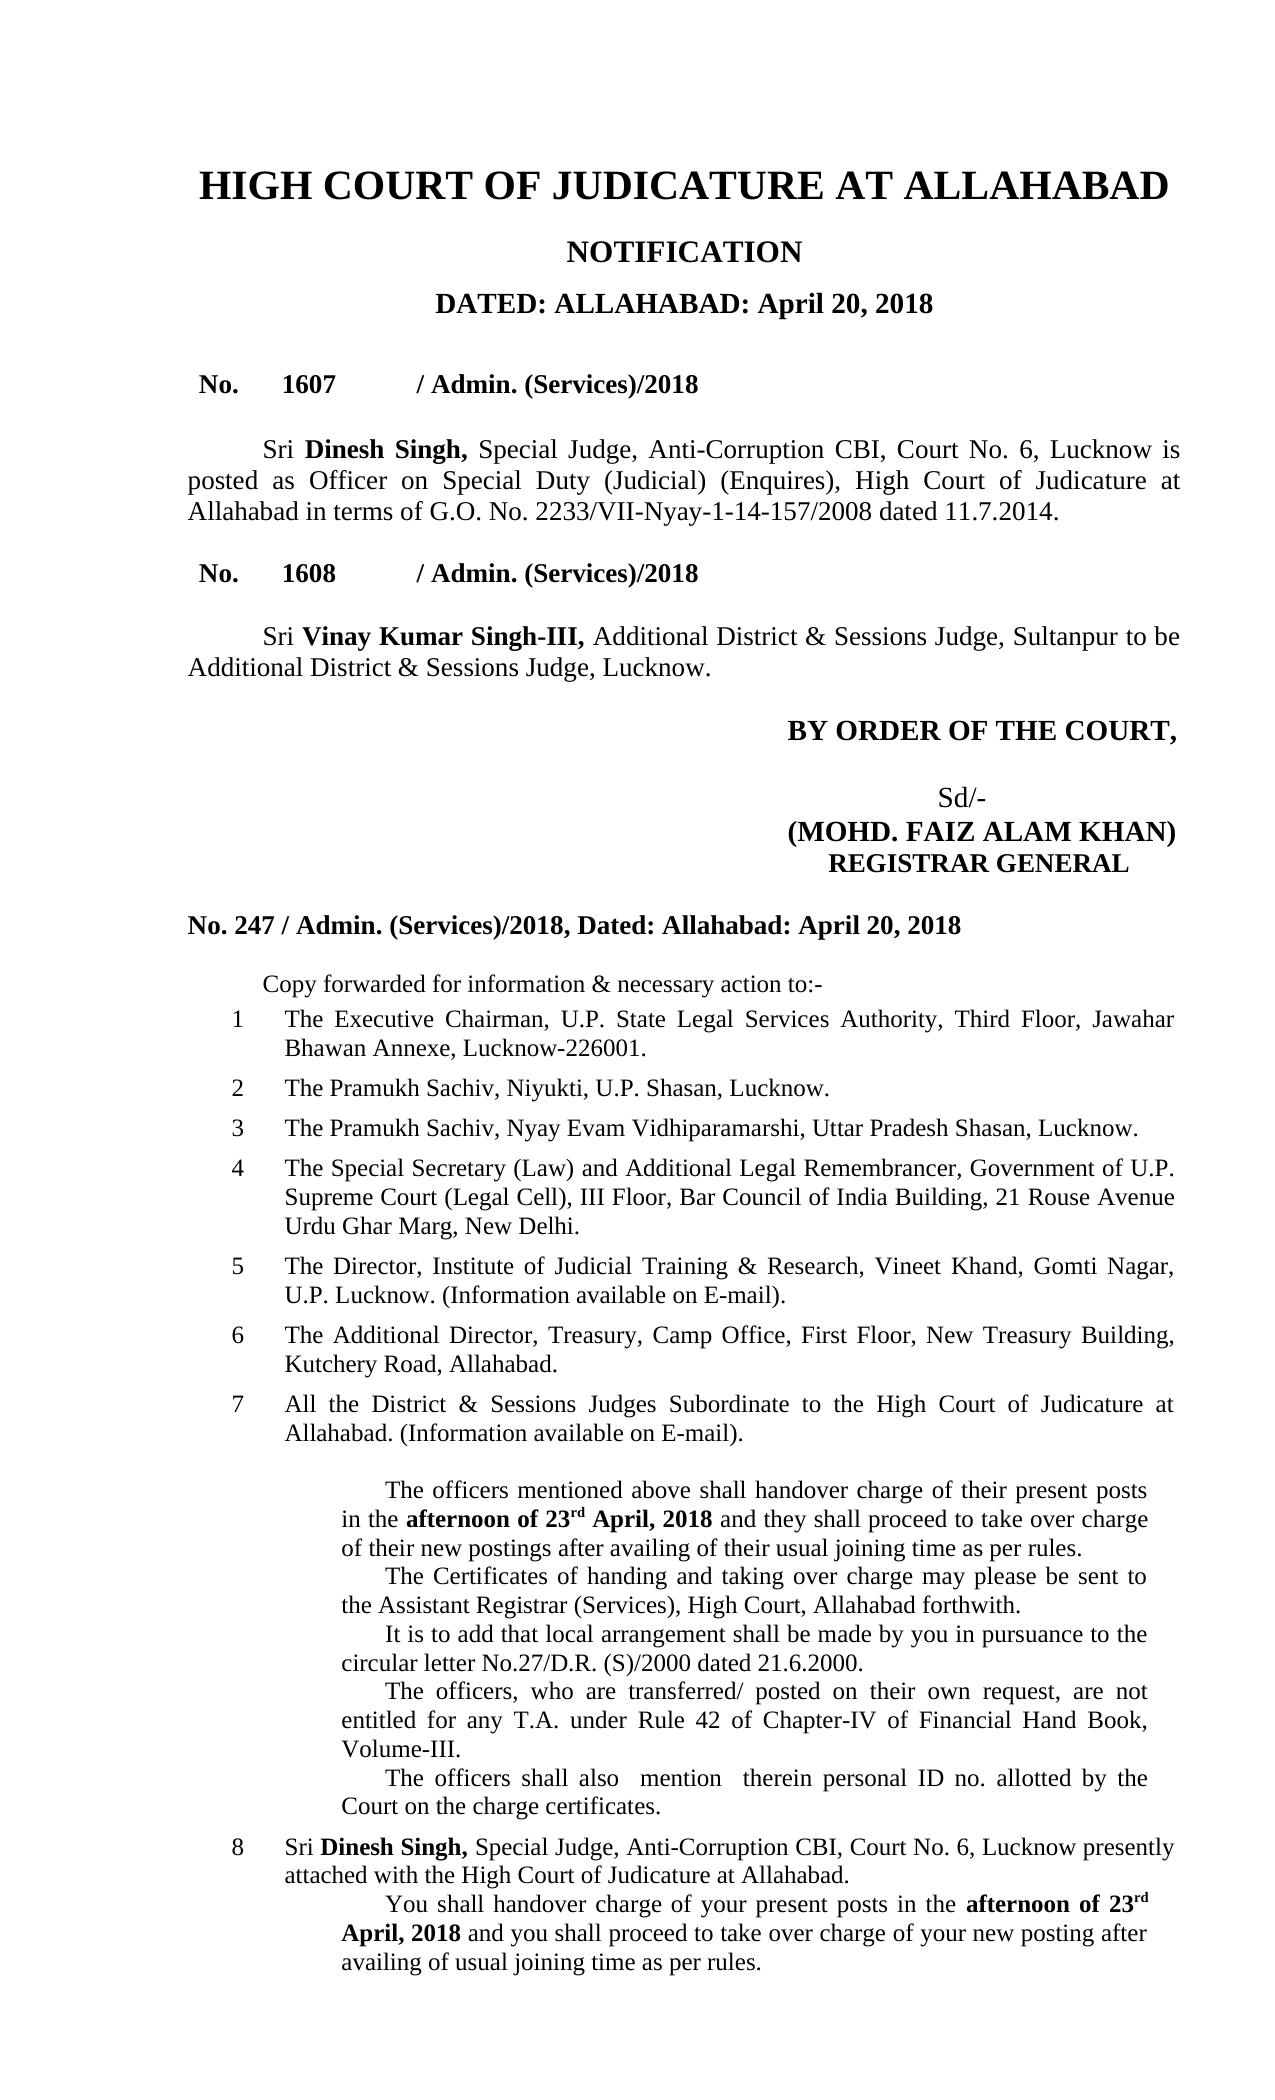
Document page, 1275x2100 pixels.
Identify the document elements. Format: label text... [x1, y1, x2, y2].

table_cell [226, 1148, 279, 1245]
table_cell The Additional Director, Treasury, Camp Office, First Floor, New Treasury Building, Kutchery Road, Allahabad. [279, 1314, 1181, 1383]
table_cell [226, 1108, 279, 1148]
text BY ORDER OF THE COURT, [562, 713, 1181, 747]
table_cell The Pramukh Sachiv, Niyukti, U.P. Shasan, Lucknow. [279, 1067, 1181, 1107]
table_cell [226, 1383, 279, 1826]
table_header The Executive Chairman, U.P. State Legal Services Authority, Third Floor, Jawahar Bhawan Annexe, Lucknow-226001. [279, 998, 1181, 1067]
text Copy forwarded for information & necessary action to:- [187, 969, 1181, 998]
subtitle NOTIFICATION [187, 233, 1181, 269]
table_cell [226, 1826, 279, 1981]
table_cell The Special Secretary (Law) and Additional Legal Remembrancer, Government of U.P. Supreme Court (Legal Cell), III Floor, Bar Council of India Building, 21 Rouse Avenue Urdu Ghar Marg, New Delhi. [279, 1148, 1181, 1245]
table_cell The Director, Institute of Judicial Training & Research, Vineet Khand, Gomti Nagar, U.P. Lucknow. (Information available on E-mail). [279, 1245, 1181, 1314]
table_cell The Pramukh Sachiv, Nyay Evam Vidhiparamarshi, Uttar Pradesh Shasan, Lucknow. [279, 1108, 1181, 1148]
text DATED: ALLAHABAD: April 20, 2018 [187, 287, 1181, 320]
table_header No. [188, 368, 270, 399]
table_header 1608 [270, 558, 398, 588]
text Sri Dinesh Singh, Special Judge, Anti-Corruption CBI, Court No. 6, Lucknow is posted as Officer on Special Duty (Judicial) (Enquires), High Court of Judicature at Allahabad in terms of G.O. No. 2233/VII-Nyay-1-14-157/2008 dated 11.7.2014. [187, 433, 1181, 526]
text REGISTRAR GENERAL [187, 847, 1181, 878]
table_cell [226, 1245, 279, 1314]
table_cell [226, 1314, 279, 1383]
text HIGH COURT OF JUDICATURE AT ALLAHABAD [187, 161, 1181, 209]
table_cell [226, 1067, 279, 1107]
text No. 247 / Admin. (Services)/2018, Dated: Allahabad: April 20, 2018 [187, 909, 1181, 941]
table_header No. [188, 558, 270, 588]
table_header [226, 998, 279, 1067]
text Sd/- [712, 780, 1181, 814]
table_cell Sri Dinesh Singh, Special Judge, Anti-Corruption CBI, Court No. 6, Lucknow presently attached with the High Court of Judicature at Allahabad. You shall handover charge of your present posts in the afternoon of 23rd April, 2018 and you shall proceed to take over charge of your new posting after availing of usual joining time as per rules. [279, 1826, 1181, 1981]
text (MOHD. FAIZ ALAM KHAN) [187, 814, 1183, 847]
table_cell All the District & Sessions Judges Subordinate to the High Court of Judicature at Allahabad. (Information available on E-mail). The officers mentioned above shall handover charge of their present posts in the afternoon of 23rd April, 2018 and they shall proceed to take over charge of their new postings after availing of their usual joining time as per rules. The Certificates of handing and taking over charge may please be sent to the Assistant Registrar (Services), High Court, Allahabad forthwith. It is to add that local arrangement shall be made by you in pursuance to the circular letter No.27/D.R. (S)/2000 dated 21.6.2000. The officers, who are transferred/ posted on their own request, are not entitled for any T.A. under Rule 42 of Chapter-IV of Financial Hand Book, Volume-III. The officers shall also mention therein personal ID no. allotted by the Court on the charge certificates. [279, 1383, 1181, 1826]
table_header 1607 [270, 368, 398, 399]
table_header / Admin. (Services)/2018 [399, 368, 737, 399]
table_header / Admin. (Services)/2018 [399, 558, 737, 588]
text Sri Vinay Kumar Singh-III, Additional District & Sessions Judge, Sultanpur to be Additional District & Sessions Judge, Lucknow. [187, 620, 1181, 682]
